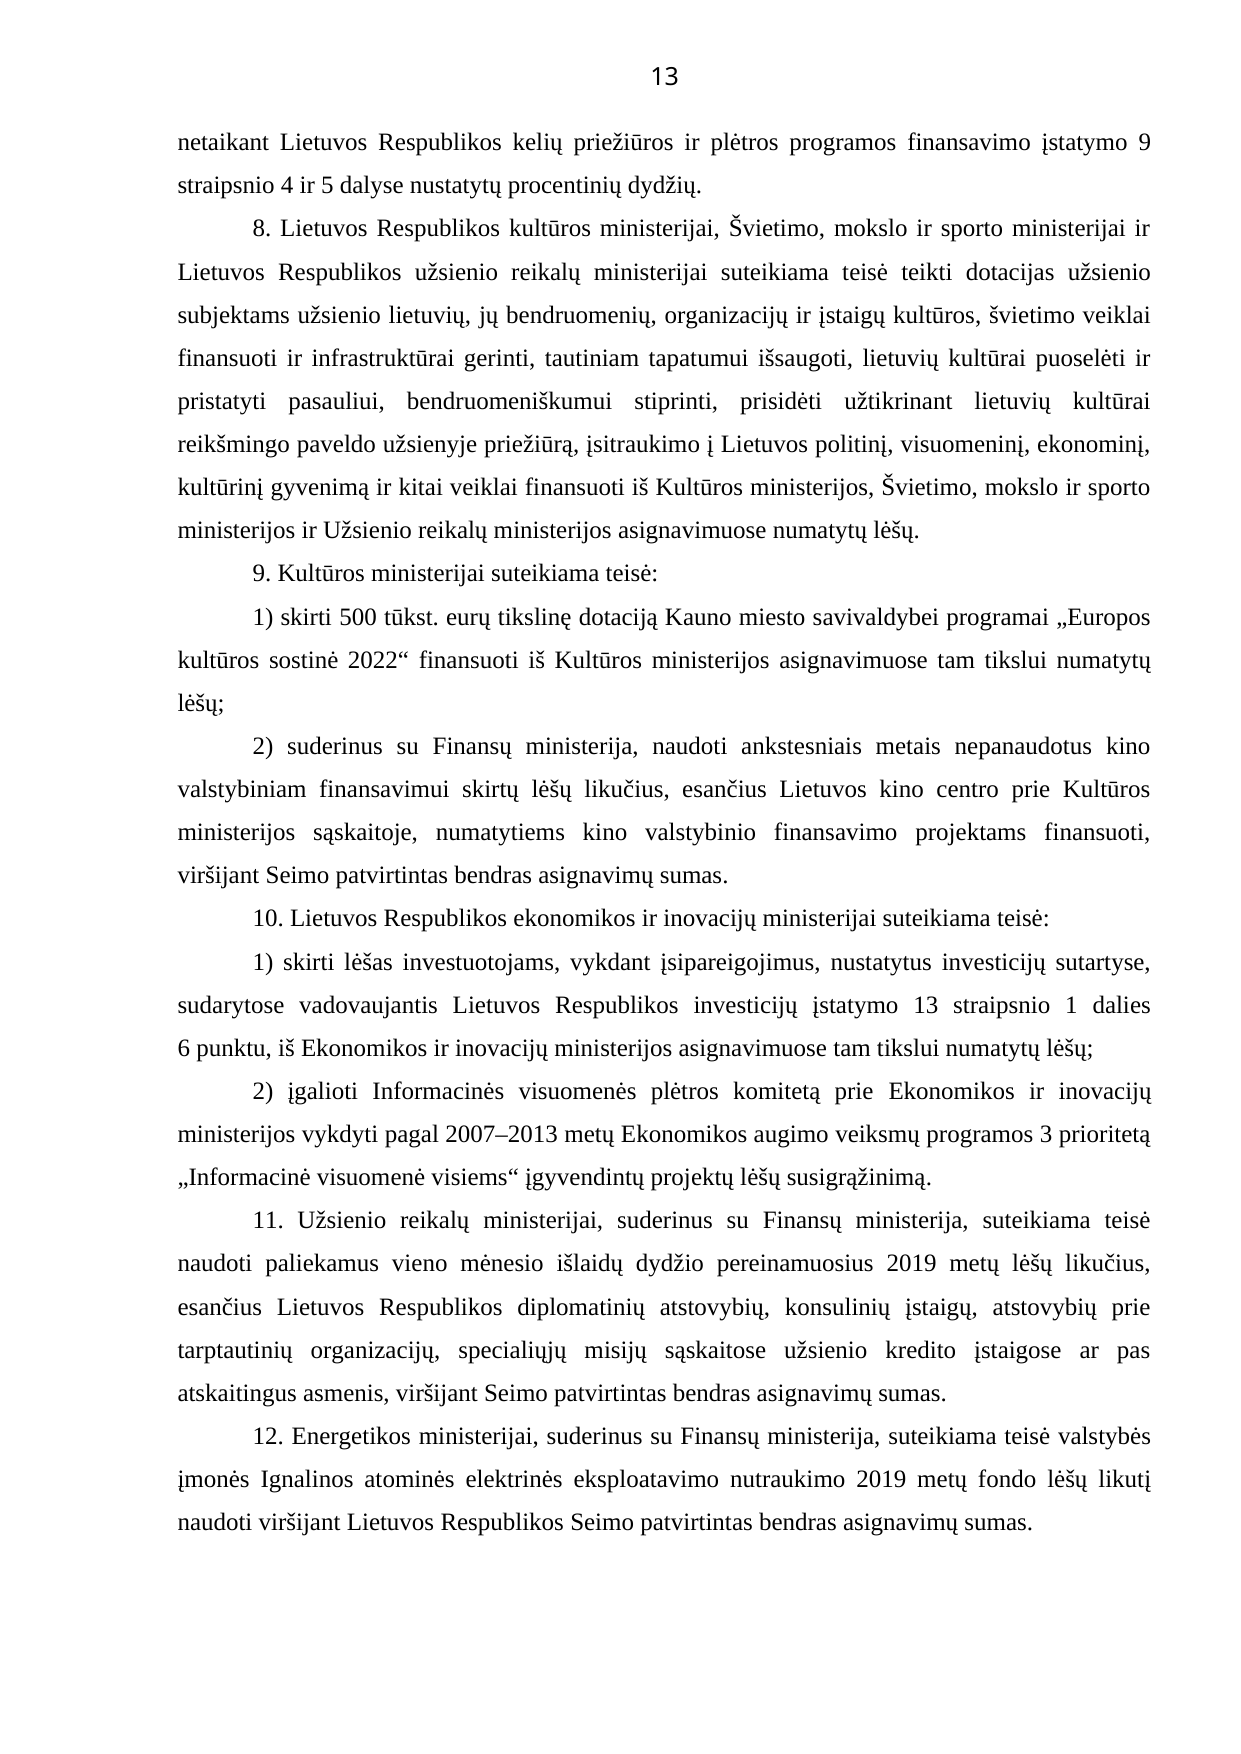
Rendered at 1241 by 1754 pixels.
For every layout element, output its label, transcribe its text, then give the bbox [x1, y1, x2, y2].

text 2) suderinus su Finansų ministerija, naudoti ankstesniais metais nepanaudotus kino valstybiniam finansavimui skirtų lėšų likučius, esančius Lietuvos kino centro prie Kultūros ministerijos sąskaitoje, numatytiems kino valstybinio finansavimo projektams finansuoti, viršijant Seimo patvirtintas bendras asignavimų sumas. [177, 731, 1152, 889]
text 1) skirti lėšas investuotojams, vykdant įsipareigojimus, nustatytus investicijų sutartyse, sudarytose vadovaujantis Lietuvos Respublikos investicijų įstatymo 13 straipsnio 1 dalies 6 punktu, iš Ekonomikos ir inovacijų ministerijos asignavimuose tam tikslui numatytų lėšų; [177, 947, 1152, 1062]
text 1) skirti 500 tūkst. eurų tikslinę dotaciją Kauno miesto savivaldybei programai „Europos kultūros sostinė 2022“ finansuoti iš Kultūros ministerijos asignavimuose tam tikslui numatytų lėšų; [177, 602, 1152, 717]
text 8. Lietuvos Respublikos kultūros ministerijai, Švietimo, mokslo ir sporto ministerijai ir Lietuvos Respublikos užsienio reikalų ministerijai suteikiama teisė teikti dotacijas užsienio subjektams užsienio lietuvių, jų bendruomenių, organizacijų ir įstaigų kultūros, švietimo veiklai finansuoti ir infrastruktūrai gerinti, tautiniam tapatumui išsaugoti, lietuvių kultūrai puoselėti ir pristatyti pasauliui, bendruomeniškumui stiprinti, prisidėti užtikrinant lietuvių kultūrai reikšmingo paveldo užsienyje priežiūrą, įsitraukimo į Lietuvos politinį, visuomeninį, ekonominį, kultūrinį gyvenimą ir kitai veiklai finansuoti iš Kultūros ministerijos, Švietimo, mokslo ir sporto ministerijos ir Užsienio reikalų ministerijos asignavimuose numatytų lėšų. [177, 213, 1152, 544]
text 11. Užsienio reikalų ministerijai, suderinus su Finansų ministerija, suteikiama teisė naudoti paliekamus vieno mėnesio išlaidų dydžio pereinamuosius 2019 metų lėšų likučius, esančius Lietuvos Respublikos diplomatinių atstovybių, konsulinių įstaigų, atstovybių prie tarptautinių organizacijų, specialiųjų misijų sąskaitose užsienio kredito įstaigose ar pas atskaitingus asmenis, viršijant Seimo patvirtintas bendras asignavimų sumas. [177, 1205, 1152, 1407]
text 12. Energetikos ministerijai, suderinus su Finansų ministerija, suteikiama teisė valstybės įmonės Ignalinos atominės elektrinės eksploatavimo nutraukimo 2019 metų fondo lėšų likutį naudoti viršijant Lietuvos Respublikos Seimo patvirtintas bendras asignavimų sumas. [177, 1421, 1152, 1536]
text 10. Lietuvos Respublikos ekonomikos ir inovacijų ministerijai suteikiama teisė: [177, 903, 1152, 932]
text netaikant Lietuvos Respublikos kelių priežiūros ir plėtros programos finansavimo įstatymo 9 straipsnio 4 ir 5 dalyse nustatytų procentinių dydžių. [177, 127, 1152, 199]
text 2) įgalioti Informacinės visuomenės plėtros komitetą prie Ekonomikos ir inovacijų ministerijos vykdyti pagal 2007–2013 metų Ekonomikos augimo veiksmų programos 3 prioritetą „Informacinė visuomenė visiems“ įgyvendintų projektų lėšų susigrąžinimą. [177, 1076, 1152, 1191]
text 9. Kultūros ministerijai suteikiama teisė: [177, 558, 1152, 587]
